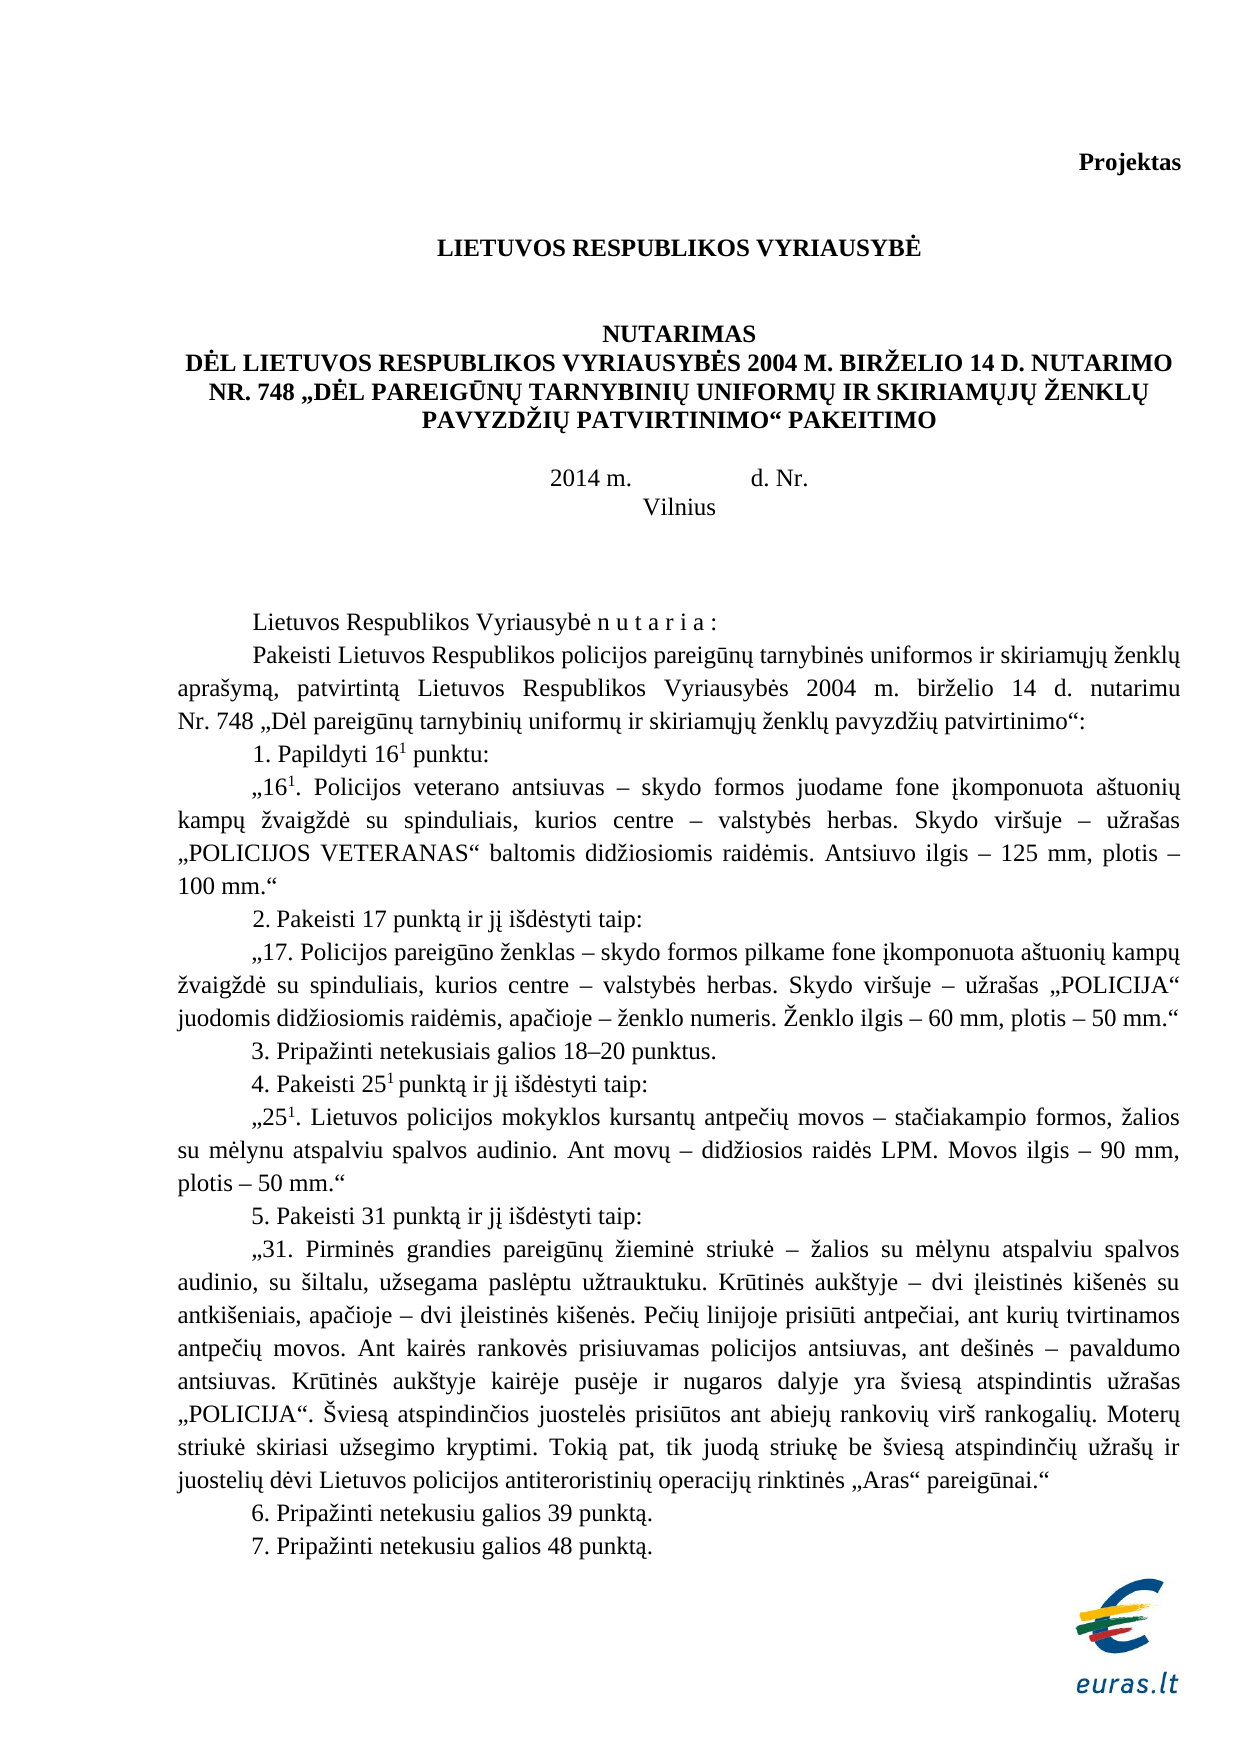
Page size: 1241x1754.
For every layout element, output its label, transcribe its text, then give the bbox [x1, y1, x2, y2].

text 1. Papildyti 161 punktu: [177, 739, 1181, 768]
text „161. Policijos veterano antsiuvas – skydo formos juodame fone įkomponuota aštuonių kampų žvaigždė su spinduliais, kurios centre – valstybės herbas. Skydo viršuje – užrašas „POLICIJOS VETERANAS“ baltomis didžiosiomis raidėmis. Antsiuvo ilgis – 125 mm, plotis – 100 mm.“ [177, 772, 1181, 900]
text Pakeisti Lietuvos Respublikos policijos pareigūnų tarnybinės uniformos ir skiriamųjų ženklų aprašymą, patvirtintą Lietuvos Respublikos Vyriausybės 2004 m. birželio 14 d. nutarimu Nr. 748 „Dėl pareigūnų tarnybinių uniformų ir skiriamųjų ženklų pavyzdžių patvirtinimo“: [177, 640, 1181, 735]
text DĖL LIETUVOS RESPUBLIKOS VYRIAUSYBĖS 2004 M. BIRŽELIO 14 D. NUTARIMO NR. 748 „DĖL PAREIGŪNŲ TARNYBINIŲ UNIFORMŲ IR SKIRIAMŲJŲ ŽENKLŲ [177, 348, 1181, 406]
text PAVYZDŽIŲ PATVIRTINIMO“ PAKEITIMO [177, 406, 1181, 434]
text LIETUVOS RESPUBLIKOS VYRIAUSYBĖ [177, 233, 1181, 262]
text 5. Pakeisti 31 punktą ir jį išdėstyti taip: [177, 1201, 1181, 1230]
text 2014 m. d. Nr. [177, 463, 1181, 492]
text 4. Pakeisti 251 punktą ir jį išdėstyti taip: [177, 1069, 1181, 1098]
text Lietuvos Respublikos Vyriausybė n u t a r i a : [177, 607, 1181, 636]
text „31. Pirminės grandies pareigūnų žieminė striukė – žalios su mėlynu atspalviu spalvos audinio, su šiltalu, užsegama paslėptu užtrauktuku. Krūtinės aukštyje – dvi įleistinės kišenės su antkišeniais, apačioje – dvi įleistinės kišenės. Pečių linijoje prisiūti antpečiai, ant kurių tvirtinamos antpečių movos. Ant kairės rankovės prisiuvamas policijos antsiuvas, ant dešinės – pavaldumo antsiuvas. Krūtinės aukštyje kairėje pusėje ir nugaros dalyje yra šviesą atspindintis užrašas „POLICIJA“. Šviesą atspindinčios juostelės prisiūtos ant abiejų rankovių virš rankogalių. Moterų striukė skiriasi užsegimo kryptimi. Tokią pat, tik juodą striukę be šviesą atspindinčių užrašų ir juostelių dėvi Lietuvos policijos antiteroristinių operacijų rinktinės „Aras“ pareigūnai.“ [177, 1234, 1181, 1494]
text NUTARIMAS [177, 319, 1181, 348]
text „251. Lietuvos policijos mokyklos kursantų antpečių movos – stačiakampio formos, žalios su mėlynu atspalviu spalvos audinio. Ant movų – didžiosios raidės LPM. Movos ilgis – 90 mm, plotis – 50 mm.“ [177, 1102, 1181, 1197]
text Vilnius [177, 492, 1181, 521]
text 3. Pripažinti netekusiais galios 18–20 punktus. [177, 1036, 1181, 1065]
text „17. Policijos pareigūno ženklas – skydo formos pilkame fone įkomponuota aštuonių kampų žvaigždė su spinduliais, kurios centre – valstybės herbas. Skydo viršuje – užrašas „POLICIJA“ juodomis didžiosiomis raidėmis, apačioje – ženklo numeris. Ženklo ilgis – 60 mm, plotis – 50 mm.“ [177, 937, 1181, 1032]
text 7. Pripažinti netekusiu galios 48 punktą. [177, 1531, 1181, 1560]
text 6. Pripažinti netekusiu galios 39 punktą. [177, 1498, 1181, 1527]
text 2. Pakeisti 17 punktą ir jį išdėstyti taip: [177, 904, 1181, 933]
text Projektas [177, 147, 1181, 176]
